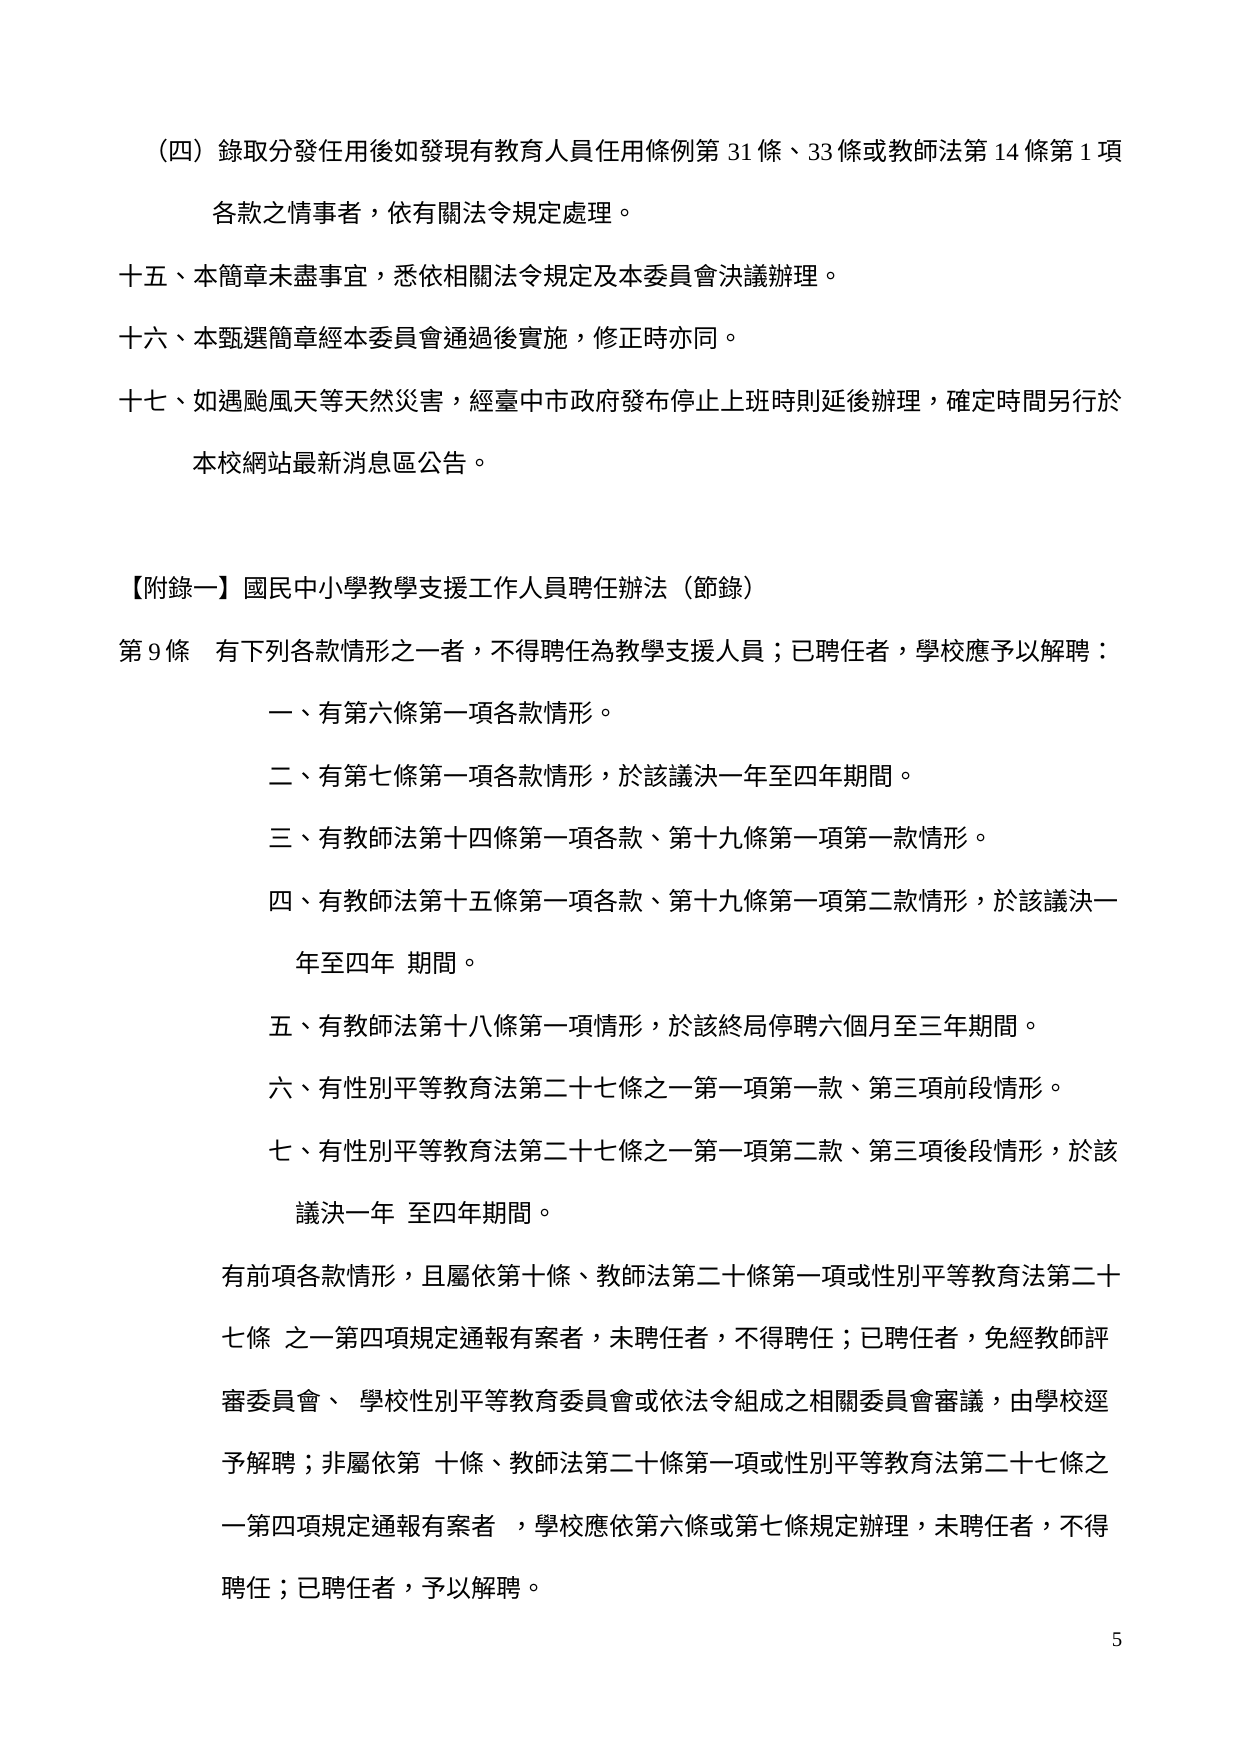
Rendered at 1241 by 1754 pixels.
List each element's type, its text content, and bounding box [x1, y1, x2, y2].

text 一、有第六條第一項各款情形。 [118, 670, 1122, 733]
text 六、有性別平等教育法第二十七條之一第一項第一款、第三項前段情形。 [118, 1045, 1122, 1108]
text 三、有教師法第十四條第一項各款、第十九條第一項第一款情形。 [118, 795, 1122, 858]
text 十五、本簡章未盡事宜，悉依相關法令規定及本委員會決議辦理。 [118, 233, 1122, 295]
text 有前項各款情形，且屬依第十條、教師法第二十條第一項或性別平等教育法第二十七條 之一第四項規定通報有案者，未聘任者，不得聘任；已聘任者，免經教師評審委員會、 學校性別平等教育委員會或依法令組成之相關委員會審議，由學校逕予解聘；非屬依第 十條、教師法第二十條第一項或性別平等教育法第二十七條之一第四項規定通報有案者 ，學校應依第六條或第七條規定辦理，未聘任者，不得聘任；已聘任者，予以解聘。 [221, 1233, 1122, 1608]
text 七、有性別平等教育法第二十七條之一第一項第二款、第三項後段情形，於該議決一年 至四年期間。 [118, 1108, 1122, 1233]
text 十六、本甄選簡章經本委員會通過後實施，修正時亦同。 [118, 295, 1122, 358]
text 五、有教師法第十八條第一項情形，於該終局停聘六個月至三年期間。 [118, 983, 1122, 1045]
text 十七、如遇颱風天等天然災害，經臺中市政府發布停止上班時則延後辦理，確定時間另行於本校網站最新消息區公告。 [118, 358, 1122, 483]
text 第9條 有下列各款情形之一者，不得聘任為教學支援人員；已聘任者，學校應予以解聘： [118, 608, 1122, 670]
text 二、有第七條第一項各款情形，於該議決一年至四年期間。 [118, 733, 1122, 795]
text 四、有教師法第十五條第一項各款、第十九條第一項第二款情形，於該議決一年至四年 期間。 [118, 858, 1122, 983]
text 【附錄一】國民中小學教學支援工作人員聘任辦法（節錄） [118, 545, 1122, 608]
text （四）錄取分發任用後如發現有教育人員任用條例第31條、33條或教師法第14條第1項各款之情事者，依有關法令規定處理。 [143, 108, 1122, 233]
